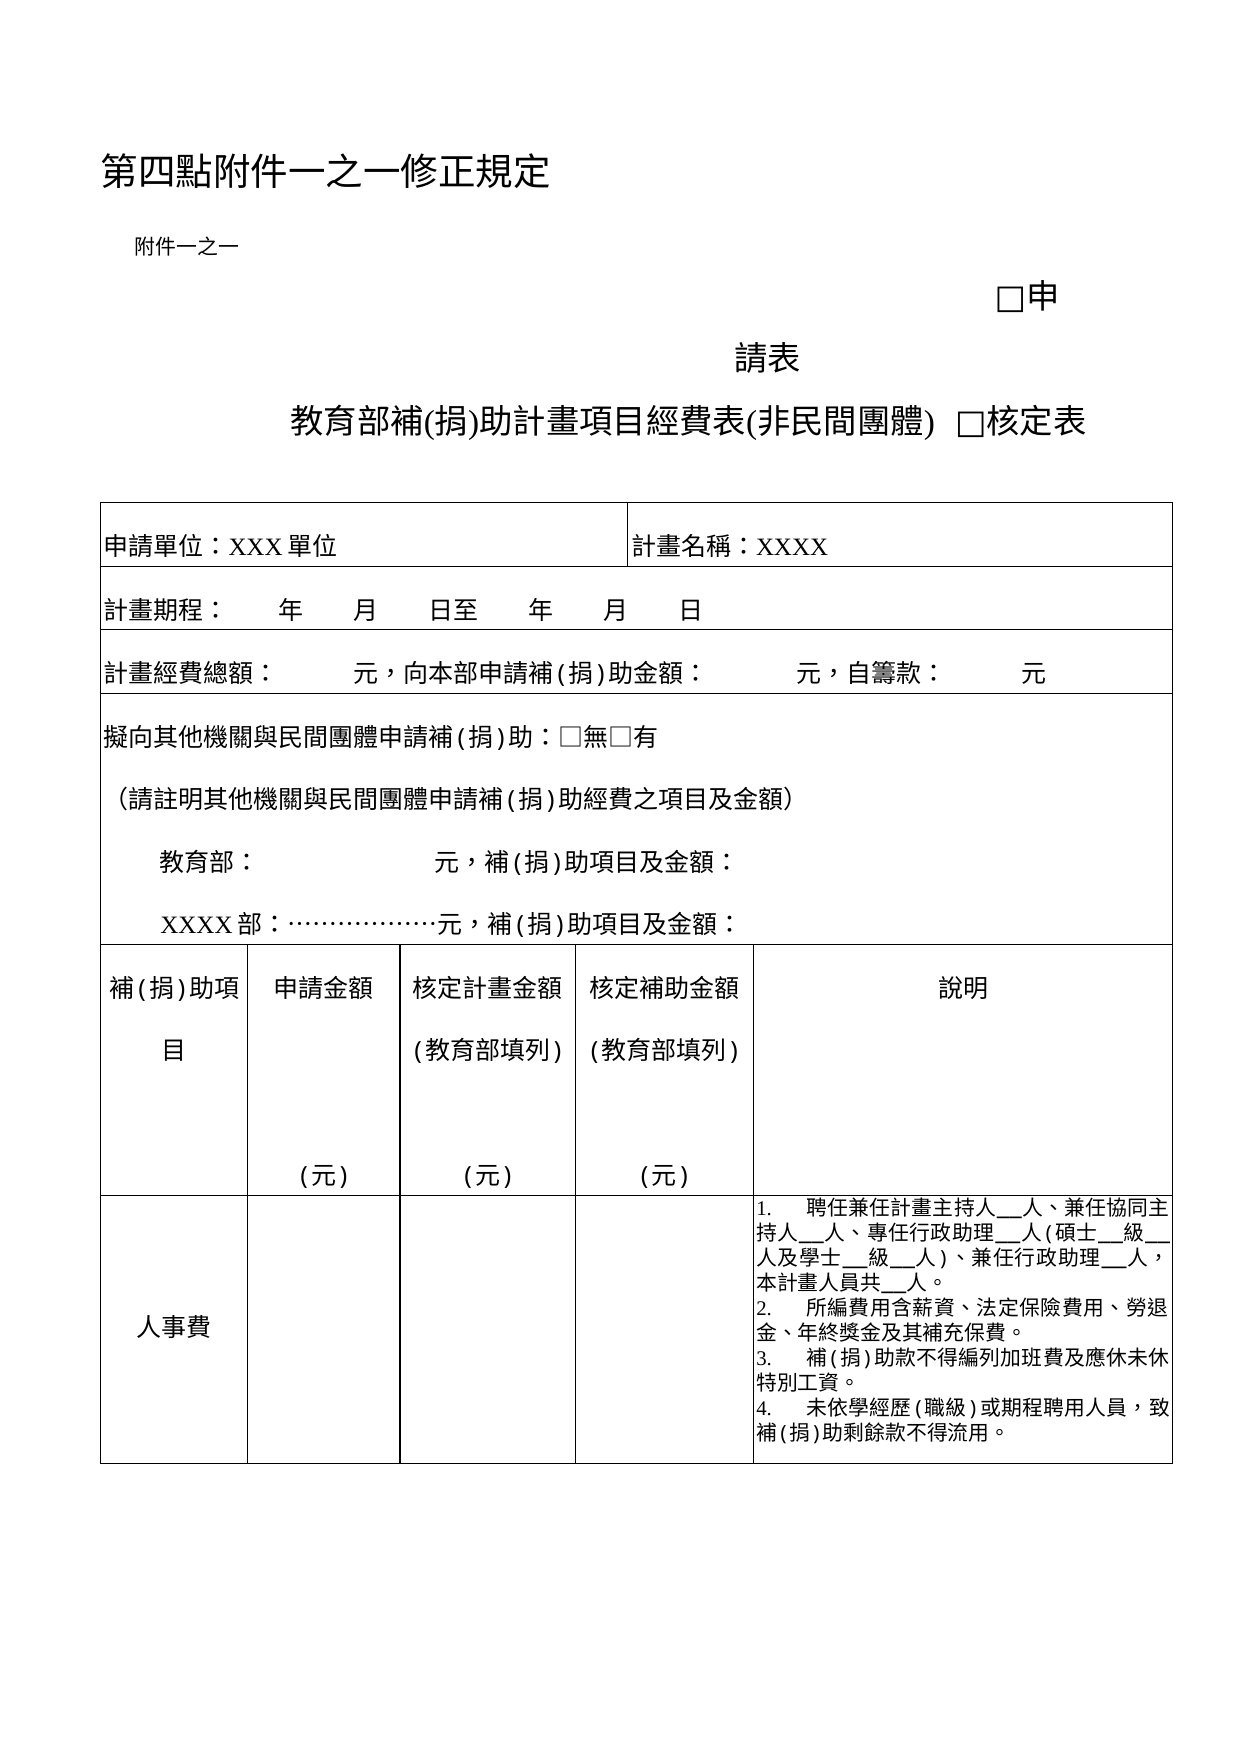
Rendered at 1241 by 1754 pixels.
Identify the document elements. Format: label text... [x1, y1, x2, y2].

table_cell [1173, 1195, 1181, 1463]
table_cell [259, 377, 283, 439]
table_header [100, 190, 248, 252]
table_cell [248, 1196, 399, 1463]
table_cell [1173, 502, 1181, 566]
table_cell 計畫名稱：XXXX [628, 503, 1172, 566]
table_header [248, 190, 258, 223]
table_cell [259, 440, 283, 502]
table_cell [100, 252, 248, 377]
table_cell [248, 440, 258, 502]
table_cell 計畫期程： 年 月 日至 年 月 日 [101, 567, 1172, 629]
table_cell □申請表 [731, 252, 1093, 377]
table_cell [401, 1196, 575, 1463]
table_cell 補(捐)助項目 [101, 945, 247, 1195]
table_cell 教育部補(捐)助計畫項目經費表(非民間團體) □核定表 [283, 377, 1093, 439]
table_cell 申請金額 (元) [248, 945, 399, 1195]
table_cell 擬向其他機關與民間團體申請補(捐)助：□無□有 （請註明其他機關與民間團體申請補(捐)助經費之項目及金額） 教育部： 元，補(捐)助項目及金額： XXXX部：………………元，補(捐)助項目及金額： [101, 694, 1172, 944]
table_cell [527, 252, 731, 377]
table_cell [731, 440, 1093, 502]
table_cell [527, 440, 731, 502]
table_cell [407, 252, 527, 377]
text 第四點附件一之一修正規定 [100, 127, 1178, 189]
table_cell [1173, 566, 1181, 629]
table_header [283, 190, 407, 252]
table_cell [283, 252, 407, 377]
table_cell 計畫經費總額： 元，向本部申請補(捐)助金額： 元，自籌款： 元 [101, 630, 1172, 693]
table_cell [283, 440, 407, 502]
table_cell [1094, 440, 1181, 502]
table_cell 聘任兼任計畫主持人__人、兼任協同主持人__人、專任行政助理__人(碩士__級__人及學士__級__人)、兼任行政助理__人，本計畫人員共__人。 所編費用含薪資、法定保險費用、勞退金、年終獎金及其補充保費。 補(捐)助款不得編列加班費及應休未休特別工資。 未依學經歷(職級)或期程聘用人員，致補(捐)助剩餘款不得流用。 [754, 1196, 1172, 1463]
table_cell [100, 440, 248, 502]
table_cell 核定補助金額 (教育部填列) (元) [576, 945, 753, 1195]
table_cell [576, 1196, 753, 1463]
table_cell 說明 [754, 945, 1172, 1195]
table_cell [1094, 377, 1181, 439]
table_cell 申請單位：XXX單位 [101, 503, 627, 566]
table_cell [259, 252, 283, 377]
table_cell [407, 440, 527, 502]
table_cell 核定計畫金額(教育部填列) (元) [401, 945, 575, 1195]
table_cell [248, 377, 258, 439]
table_cell [1094, 252, 1181, 377]
table_cell [1173, 944, 1181, 1195]
table_header [259, 190, 283, 252]
table_header [527, 190, 731, 252]
table_header [731, 190, 1093, 252]
table_cell [1173, 629, 1181, 693]
table_cell [1173, 693, 1181, 944]
table_cell [100, 377, 248, 439]
table_header [1094, 190, 1181, 252]
table_header [407, 190, 527, 252]
table_cell 人事費 [101, 1196, 247, 1463]
table_cell [248, 279, 258, 377]
